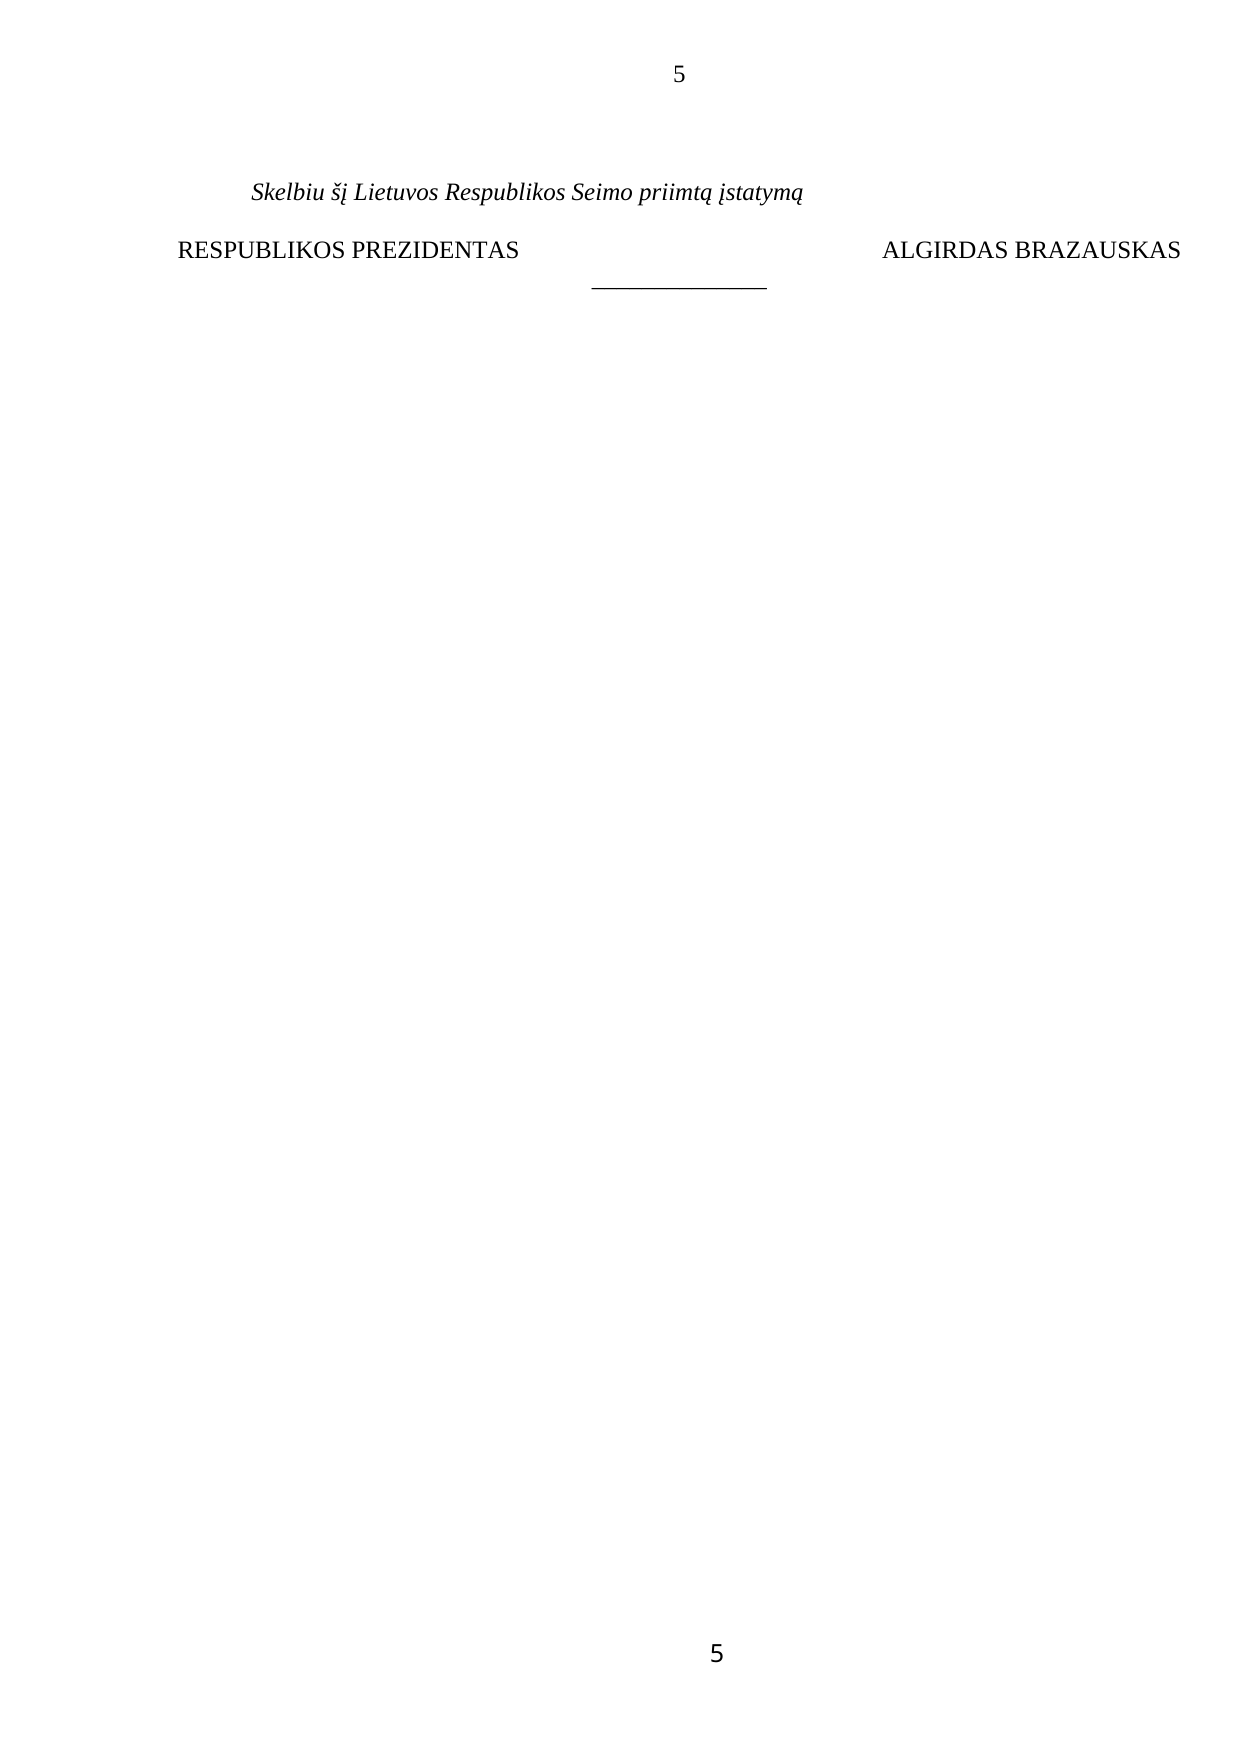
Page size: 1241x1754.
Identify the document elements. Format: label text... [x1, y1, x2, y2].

text ______________ [177, 263, 1181, 292]
text RESPUBLIKOS PREZIDENTAS ALGIRDAS BRAZAUSKAS [177, 235, 1181, 263]
text Skelbiu šį Lietuvos Respublikos Seimo priimtą įstatymą [177, 177, 1181, 206]
